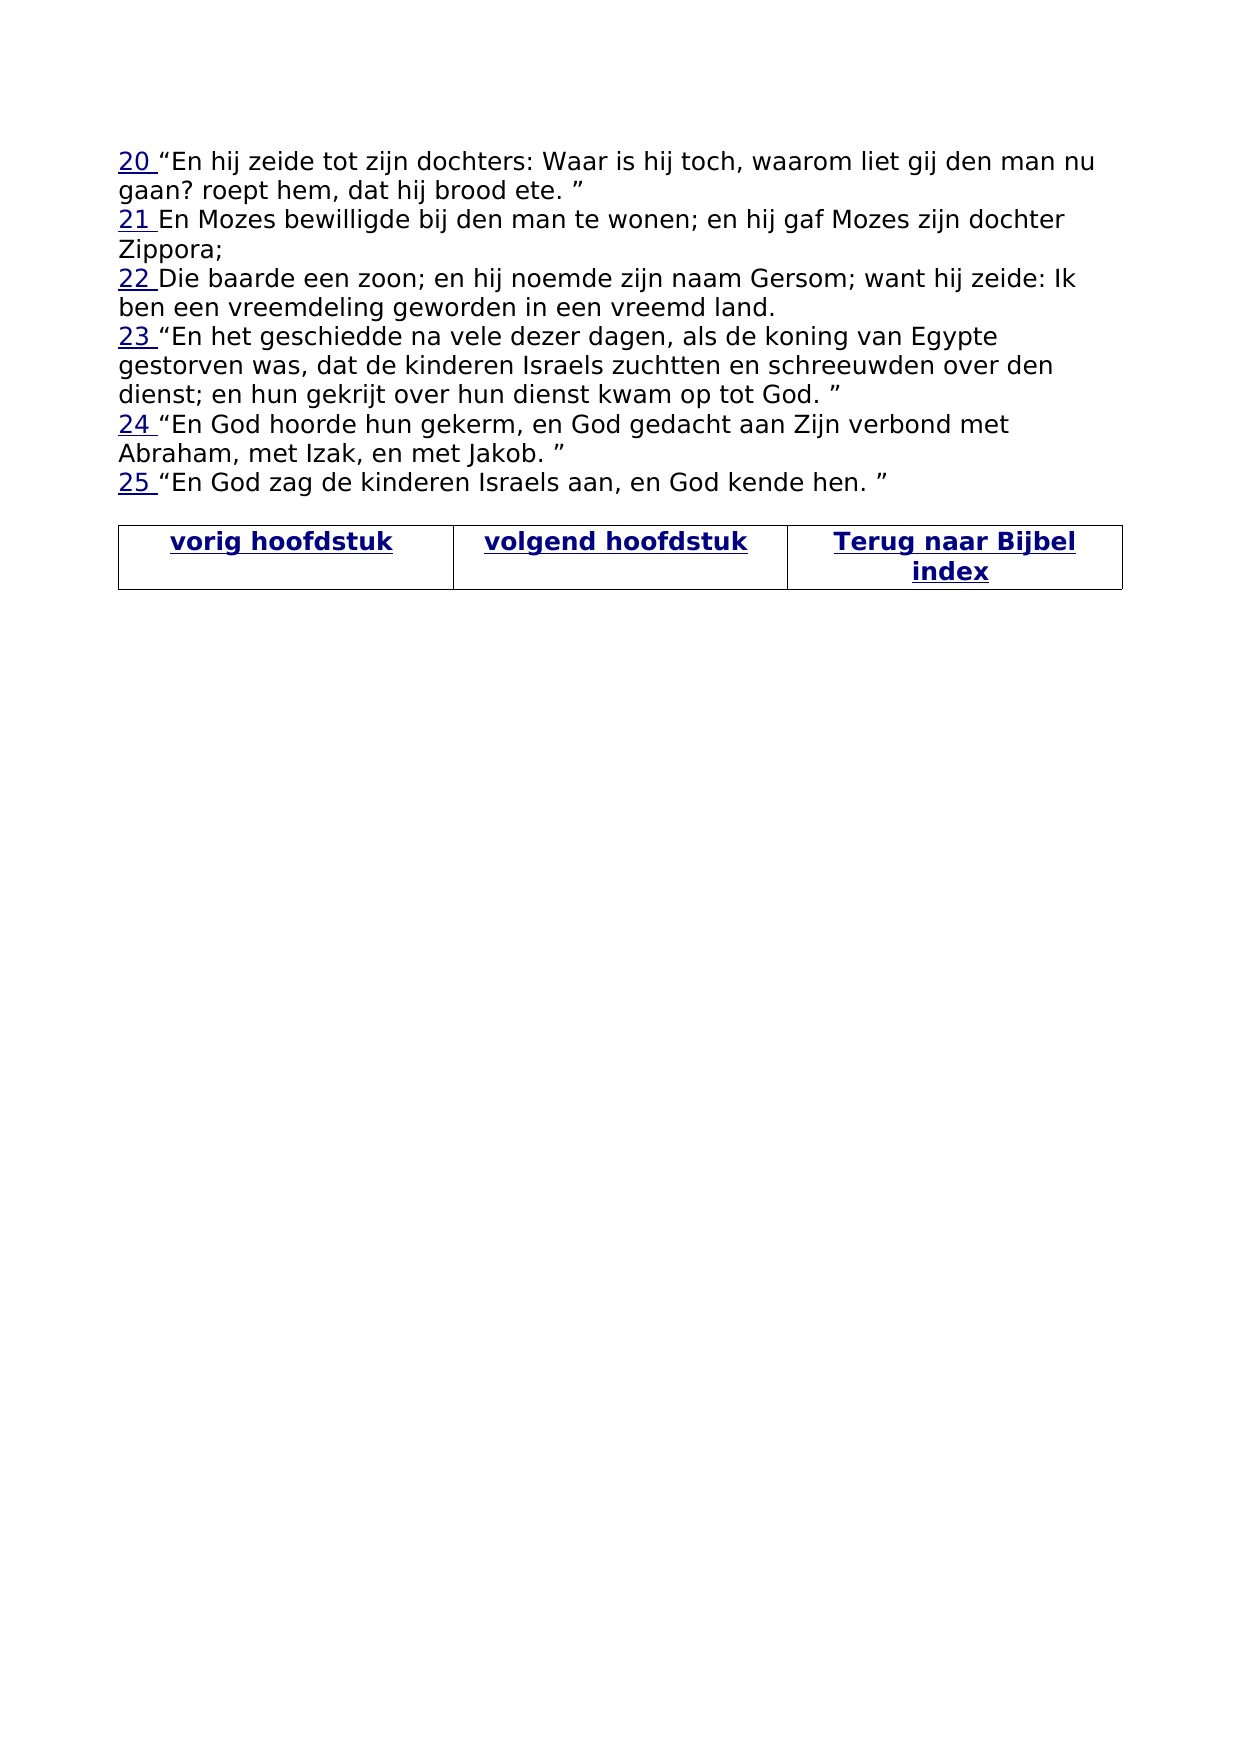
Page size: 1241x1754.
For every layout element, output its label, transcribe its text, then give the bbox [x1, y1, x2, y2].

table_header Terug naar Bijbel index [788, 526, 1122, 589]
text 20 “En hij zeide tot zijn dochters: Waar is hij toch, waarom liet gij den man nu gaan? roept hem, dat hij brood ete. ” 21 En Mozes bewilligde bij den man te wonen; en hij gaf Mozes zijn dochter Zippora; 22 Die baarde een zoon; en hij noemde zijn naam Gersom; want hij zeide: Ik ben een vreemdeling geworden in een vreemd land. 23 “En het geschiedde na vele dezer dagen, als de koning van Egypte gestorven was, dat de kinderen Israels zuchtten en schreeuwden over den dienst; en hun gekrijt over hun dienst kwam op tot God. ” 24 “En God hoorde hun gekerm, en God gedacht aan Zijn verbond met Abraham, met Izak, en met Jakob. ” 25 “En God zag de kinderen Israels aan, en God kende hen. ” [118, 118, 1122, 497]
table_header volgend hoofdstuk [454, 526, 787, 589]
table_header vorig hoofdstuk [119, 526, 453, 589]
